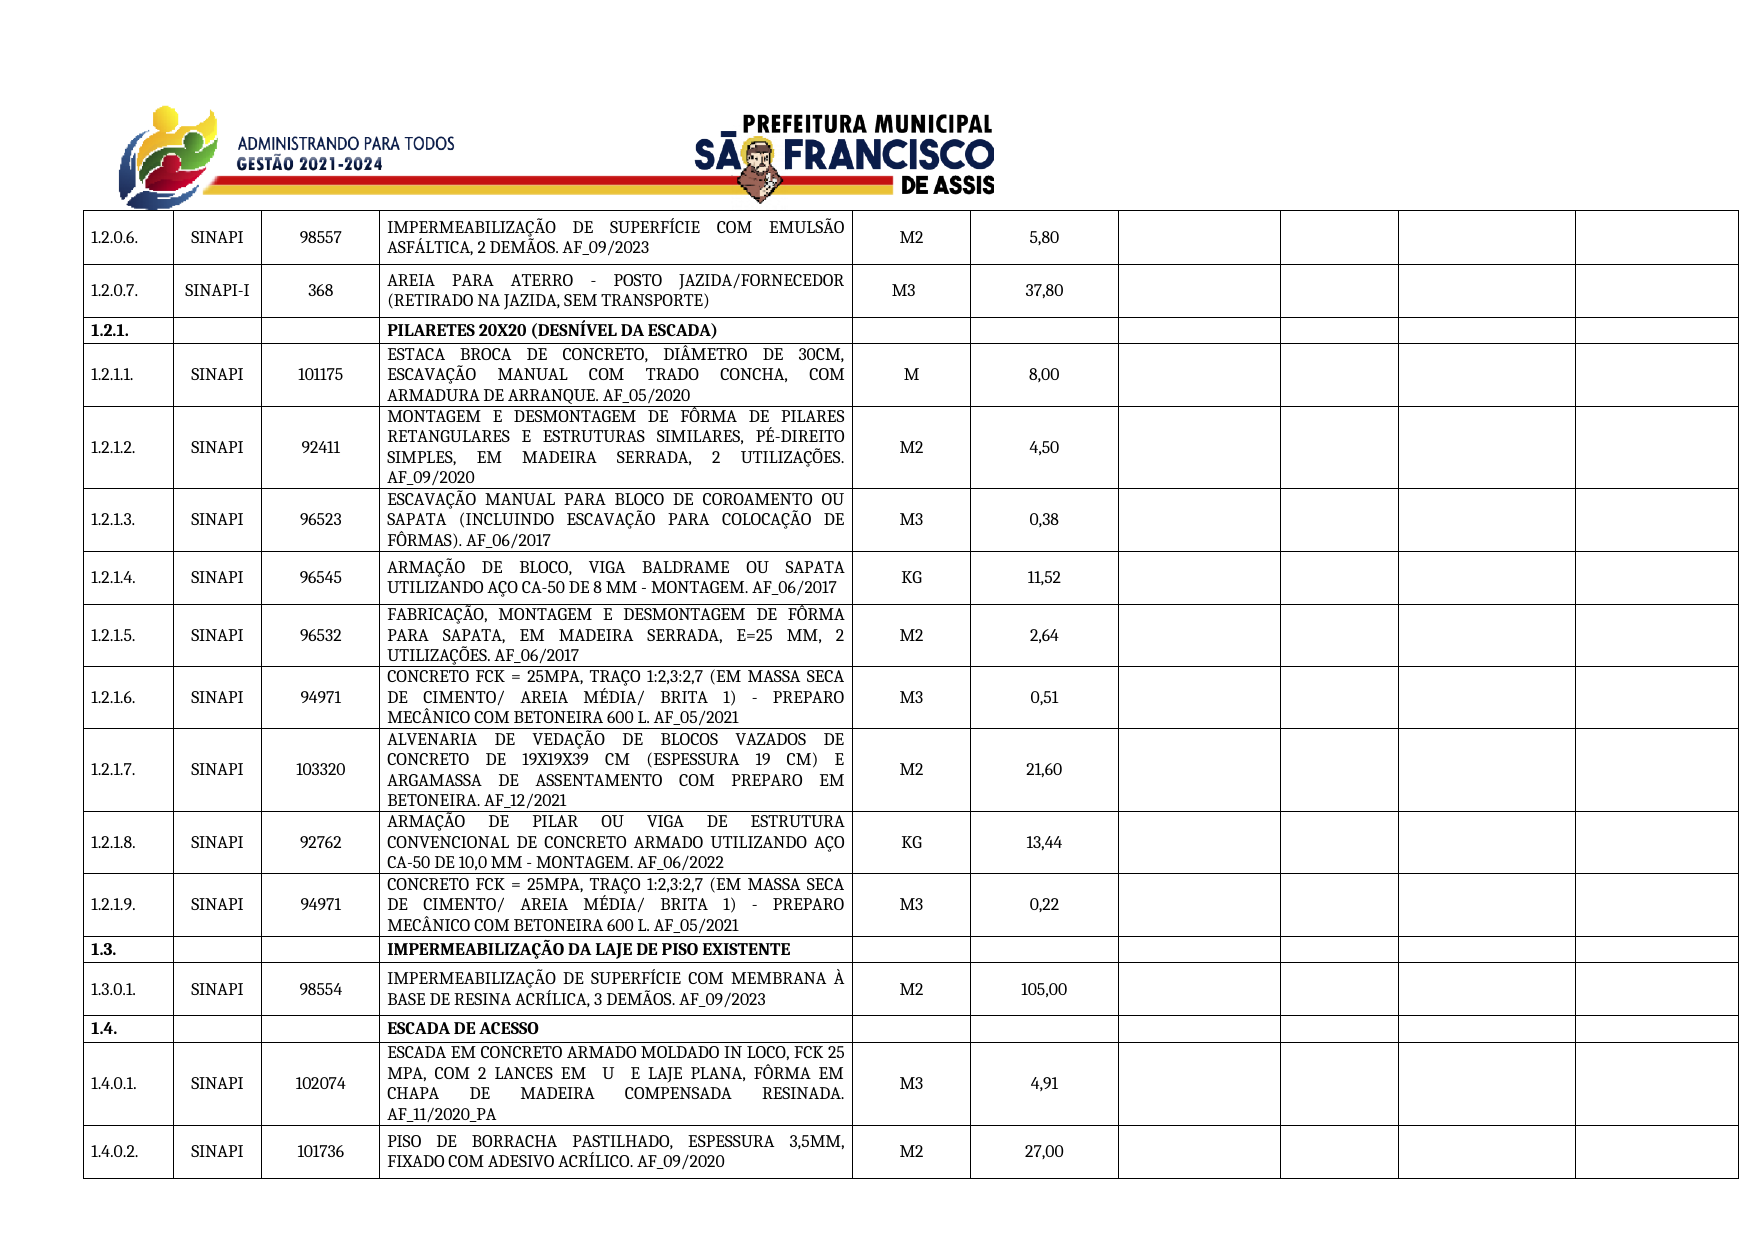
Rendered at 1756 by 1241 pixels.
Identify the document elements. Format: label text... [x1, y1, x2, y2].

table_cell 0,38 [971, 489, 1118, 551]
table_cell [1576, 407, 1738, 488]
table_cell CONCRETO FCK = 25MPA, TRAÇO 1:2,3:2,7 (EM MASSA SECA DE CIMENTO/ AREIA MÉDIA/ BRITA 1) - PREPARO MECÂNICO COM BETONEIRA 600 L. AF_05/2021 [380, 874, 852, 936]
table_cell IMPERMEABILIZAÇÃO DA LAJE DE PISO EXISTENTE [380, 937, 852, 962]
table_cell [1399, 729, 1575, 811]
table_cell [1119, 729, 1280, 811]
table_cell [1576, 344, 1738, 406]
table_cell 368 [262, 265, 379, 317]
table_cell IMPERMEABILIZAÇÃO DE SUPERFÍCIE COM EMULSÃO ASFÁLTICA, 2 DEMÃOS. AF_09/2023 [380, 211, 852, 263]
table_cell [1576, 605, 1738, 666]
table_cell 1.2.0.7. [84, 265, 173, 317]
table_cell [262, 318, 379, 343]
table_cell 1.2.1. [84, 318, 173, 343]
table_cell [1576, 1043, 1738, 1124]
table_cell 0,22 [971, 874, 1118, 936]
table_cell [1281, 963, 1398, 1015]
table_cell SINAPI [174, 211, 261, 263]
table_cell [1399, 605, 1575, 666]
table_cell 5,80 [971, 211, 1118, 263]
table_cell [971, 318, 1118, 343]
table_cell [1576, 1126, 1738, 1178]
table_cell ALVENARIA DE VEDAÇÃO DE BLOCOS VAZADOS DE CONCRETO DE 19X19X39 CM (ESPESSURA 19 CM) E ARGAMASSA DE ASSENTAMENTO COM PREPARO EM BETONEIRA. AF_12/2021 [380, 729, 852, 811]
table_cell KG [853, 812, 970, 873]
table_cell [1576, 937, 1738, 962]
table_cell [1399, 552, 1575, 604]
table_cell [1281, 812, 1398, 873]
table_cell [1281, 318, 1398, 343]
table_cell [1119, 1126, 1280, 1178]
table_cell M2 [853, 729, 970, 811]
table_cell 94971 [262, 874, 379, 936]
table_cell [174, 937, 261, 962]
table_cell 8,00 [971, 344, 1118, 406]
table_cell M3 [853, 667, 970, 728]
table_cell ESCADA EM CONCRETO ARMADO MOLDADO IN LOCO, FCK 25 MPA, COM 2 LANCES EM U E LAJE PLANA, FÔRMA EM CHAPA DE MADEIRA COMPENSADA RESINADA. AF_11/2020_PA [380, 1043, 852, 1124]
table_cell [1281, 667, 1398, 728]
table_cell 92762 [262, 812, 379, 873]
table_cell [1281, 937, 1398, 962]
table_cell [1119, 318, 1280, 343]
table_cell [853, 1016, 970, 1042]
table_cell [1399, 667, 1575, 728]
table_cell 103320 [262, 729, 379, 811]
table_cell [1119, 211, 1280, 263]
table_cell [1399, 874, 1575, 936]
table_cell 1.3.0.1. [84, 963, 173, 1015]
table_cell ARMAÇÃO DE BLOCO, VIGA BALDRAME OU SAPATA UTILIZANDO AÇO CA-50 DE 8 MM - MONTAGEM. AF_06/2017 [380, 552, 852, 604]
table_cell [1281, 552, 1398, 604]
table_cell [1281, 1043, 1398, 1124]
table_cell 1.2.1.1. [84, 344, 173, 406]
table_cell 92411 [262, 407, 379, 488]
table_cell [1576, 211, 1738, 263]
table_cell [1281, 407, 1398, 488]
table_cell SINAPI [174, 344, 261, 406]
table_cell 1.2.1.6. [84, 667, 173, 728]
table_cell [1399, 937, 1575, 962]
table_cell [1399, 1126, 1575, 1178]
table_cell [1119, 963, 1280, 1015]
table_cell 1.2.1.9. [84, 874, 173, 936]
table_cell SINAPI [174, 552, 261, 604]
table_cell 1.4.0.2. [84, 1126, 173, 1178]
table_cell [1399, 1016, 1575, 1042]
table_cell [1576, 1016, 1738, 1042]
table_cell [1119, 489, 1280, 551]
table_cell [1281, 1126, 1398, 1178]
table_cell SINAPI [174, 1126, 261, 1178]
table_cell 11,52 [971, 552, 1118, 604]
table_cell 101736 [262, 1126, 379, 1178]
table_cell [1281, 265, 1398, 317]
table_cell [853, 318, 970, 343]
table_cell [1119, 1043, 1280, 1124]
table_cell [1399, 318, 1575, 343]
table_cell 96532 [262, 605, 379, 666]
table_cell [1119, 937, 1280, 962]
table_cell [1399, 211, 1575, 263]
table_cell 1.4. [84, 1016, 173, 1042]
table_cell 1.2.1.7. [84, 729, 173, 811]
table_cell SINAPI [174, 489, 261, 551]
table_cell [1399, 1043, 1575, 1124]
table_cell 105,00 [971, 963, 1118, 1015]
table_cell SINAPI [174, 1043, 261, 1124]
table_cell [262, 937, 379, 962]
table_cell 98557 [262, 211, 379, 263]
table_cell [853, 937, 970, 962]
table_cell [1576, 729, 1738, 811]
table_cell 1.2.1.4. [84, 552, 173, 604]
table_cell M3 [853, 874, 970, 936]
table_cell [174, 1016, 261, 1042]
table_cell SINAPI [174, 667, 261, 728]
table_cell 94971 [262, 667, 379, 728]
table_cell SINAPI [174, 963, 261, 1015]
table_cell AREIA PARA ATERRO - POSTO JAZIDA/FORNECEDOR (RETIRADO NA JAZIDA, SEM TRANSPORTE) [380, 265, 852, 317]
table_cell 27,00 [971, 1126, 1118, 1178]
table_cell ARMAÇÃO DE PILAR OU VIGA DE ESTRUTURA CONVENCIONAL DE CONCRETO ARMADO UTILIZANDO AÇO CA-50 DE 10,0 MM - MONTAGEM. AF_06/2022 [380, 812, 852, 873]
table_cell [1576, 552, 1738, 604]
table_cell [1119, 1016, 1280, 1042]
table_cell MONTAGEM E DESMONTAGEM DE FÔRMA DE PILARES RETANGULARES E ESTRUTURAS SIMILARES, PÉ-DIREITO SIMPLES, EM MADEIRA SERRADA, 2 UTILIZAÇÕES. AF_09/2020 [380, 407, 852, 488]
table_cell [1399, 265, 1575, 317]
table_cell 96523 [262, 489, 379, 551]
table_cell ESCADA DE ACESSO [380, 1016, 852, 1042]
table_cell SINAPI [174, 407, 261, 488]
table_cell [1576, 318, 1738, 343]
table_cell M2 [853, 211, 970, 263]
table_cell M2 [853, 963, 970, 1015]
table_cell 98554 [262, 963, 379, 1015]
table_cell 4,50 [971, 407, 1118, 488]
table_cell [1576, 874, 1738, 936]
table_cell 1.2.1.3. [84, 489, 173, 551]
table_cell 1.2.1.8. [84, 812, 173, 873]
table_cell SINAPI [174, 729, 261, 811]
table_cell 2,64 [971, 605, 1118, 666]
table_cell [1399, 812, 1575, 873]
table_cell [1281, 729, 1398, 811]
table_cell [1281, 1016, 1398, 1042]
table_cell [174, 318, 261, 343]
table_cell M3 [853, 1043, 970, 1124]
table_cell [1281, 344, 1398, 406]
table_cell [1281, 489, 1398, 551]
table_cell 1.3. [84, 937, 173, 962]
table_cell 96545 [262, 552, 379, 604]
table_cell [1281, 874, 1398, 936]
table_cell M2 [853, 605, 970, 666]
table_cell SINAPI-I [174, 265, 261, 317]
table_cell 13,44 [971, 812, 1118, 873]
table_cell 101175 [262, 344, 379, 406]
table_cell M [853, 344, 970, 406]
table_cell SINAPI [174, 812, 261, 873]
table_cell [1119, 667, 1280, 728]
table_cell FABRICAÇÃO, MONTAGEM E DESMONTAGEM DE FÔRMA PARA SAPATA, EM MADEIRA SERRADA, E=25 MM, 2 UTILIZAÇÕES. AF_06/2017 [380, 605, 852, 666]
table_cell IMPERMEABILIZAÇÃO DE SUPERFÍCIE COM MEMBRANA À BASE DE RESINA ACRÍLICA, 3 DEMÃOS. AF_09/2023 [380, 963, 852, 1015]
table_cell SINAPI [174, 874, 261, 936]
table_cell KG [853, 552, 970, 604]
table_cell [1119, 874, 1280, 936]
table_cell CONCRETO FCK = 25MPA, TRAÇO 1:2,3:2,7 (EM MASSA SECA DE CIMENTO/ AREIA MÉDIA/ BRITA 1) - PREPARO MECÂNICO COM BETONEIRA 600 L. AF_05/2021 [380, 667, 852, 728]
table_cell [1399, 489, 1575, 551]
table_cell [1399, 407, 1575, 488]
table_cell PILARETES 20X20 (DESNÍVEL DA ESCADA) [380, 318, 852, 343]
table_cell M2 [853, 407, 970, 488]
table_cell PISO DE BORRACHA PASTILHADO, ESPESSURA 3,5MM, FIXADO COM ADESIVO ACRÍLICO. AF_09/2020 [380, 1126, 852, 1178]
table_cell [262, 1016, 379, 1042]
table_cell [1119, 265, 1280, 317]
table_cell 1.2.1.5. [84, 605, 173, 666]
table_cell 1.2.0.6. [84, 211, 173, 263]
table_cell 4,91 [971, 1043, 1118, 1124]
table_cell [1576, 489, 1738, 551]
table_cell [1576, 963, 1738, 1015]
table_cell 37,80 [971, 265, 1118, 317]
table_cell M2 [853, 1126, 970, 1178]
table_cell 1.2.1.2. [84, 407, 173, 488]
table_cell [1119, 552, 1280, 604]
table_cell [1119, 605, 1280, 666]
table_cell [1281, 605, 1398, 666]
table_cell M3 [853, 265, 970, 317]
table_cell [1576, 812, 1738, 873]
table_cell [1576, 265, 1738, 317]
table_cell ESTACA BROCA DE CONCRETO, DIÂMETRO DE 30CM, ESCAVAÇÃO MANUAL COM TRADO CONCHA, COM ARMADURA DE ARRANQUE. AF_05/2020 [380, 344, 852, 406]
table_cell 0,51 [971, 667, 1118, 728]
table_cell M3 [853, 489, 970, 551]
table_cell 1.4.0.1. [84, 1043, 173, 1124]
table_cell 21,60 [971, 729, 1118, 811]
table_cell [1281, 211, 1398, 263]
table_cell [971, 1016, 1118, 1042]
table_cell ESCAVAÇÃO MANUAL PARA BLOCO DE COROAMENTO OU SAPATA (INCLUINDO ESCAVAÇÃO PARA COLOCAÇÃO DE FÔRMAS). AF_06/2017 [380, 489, 852, 551]
table_cell [1119, 812, 1280, 873]
table_cell 102074 [262, 1043, 379, 1124]
table_cell [971, 937, 1118, 962]
table_cell SINAPI [174, 605, 261, 666]
table_cell [1119, 344, 1280, 406]
table_cell [1399, 344, 1575, 406]
table_cell [1399, 963, 1575, 1015]
table_cell [1119, 407, 1280, 488]
table_cell [1576, 667, 1738, 728]
